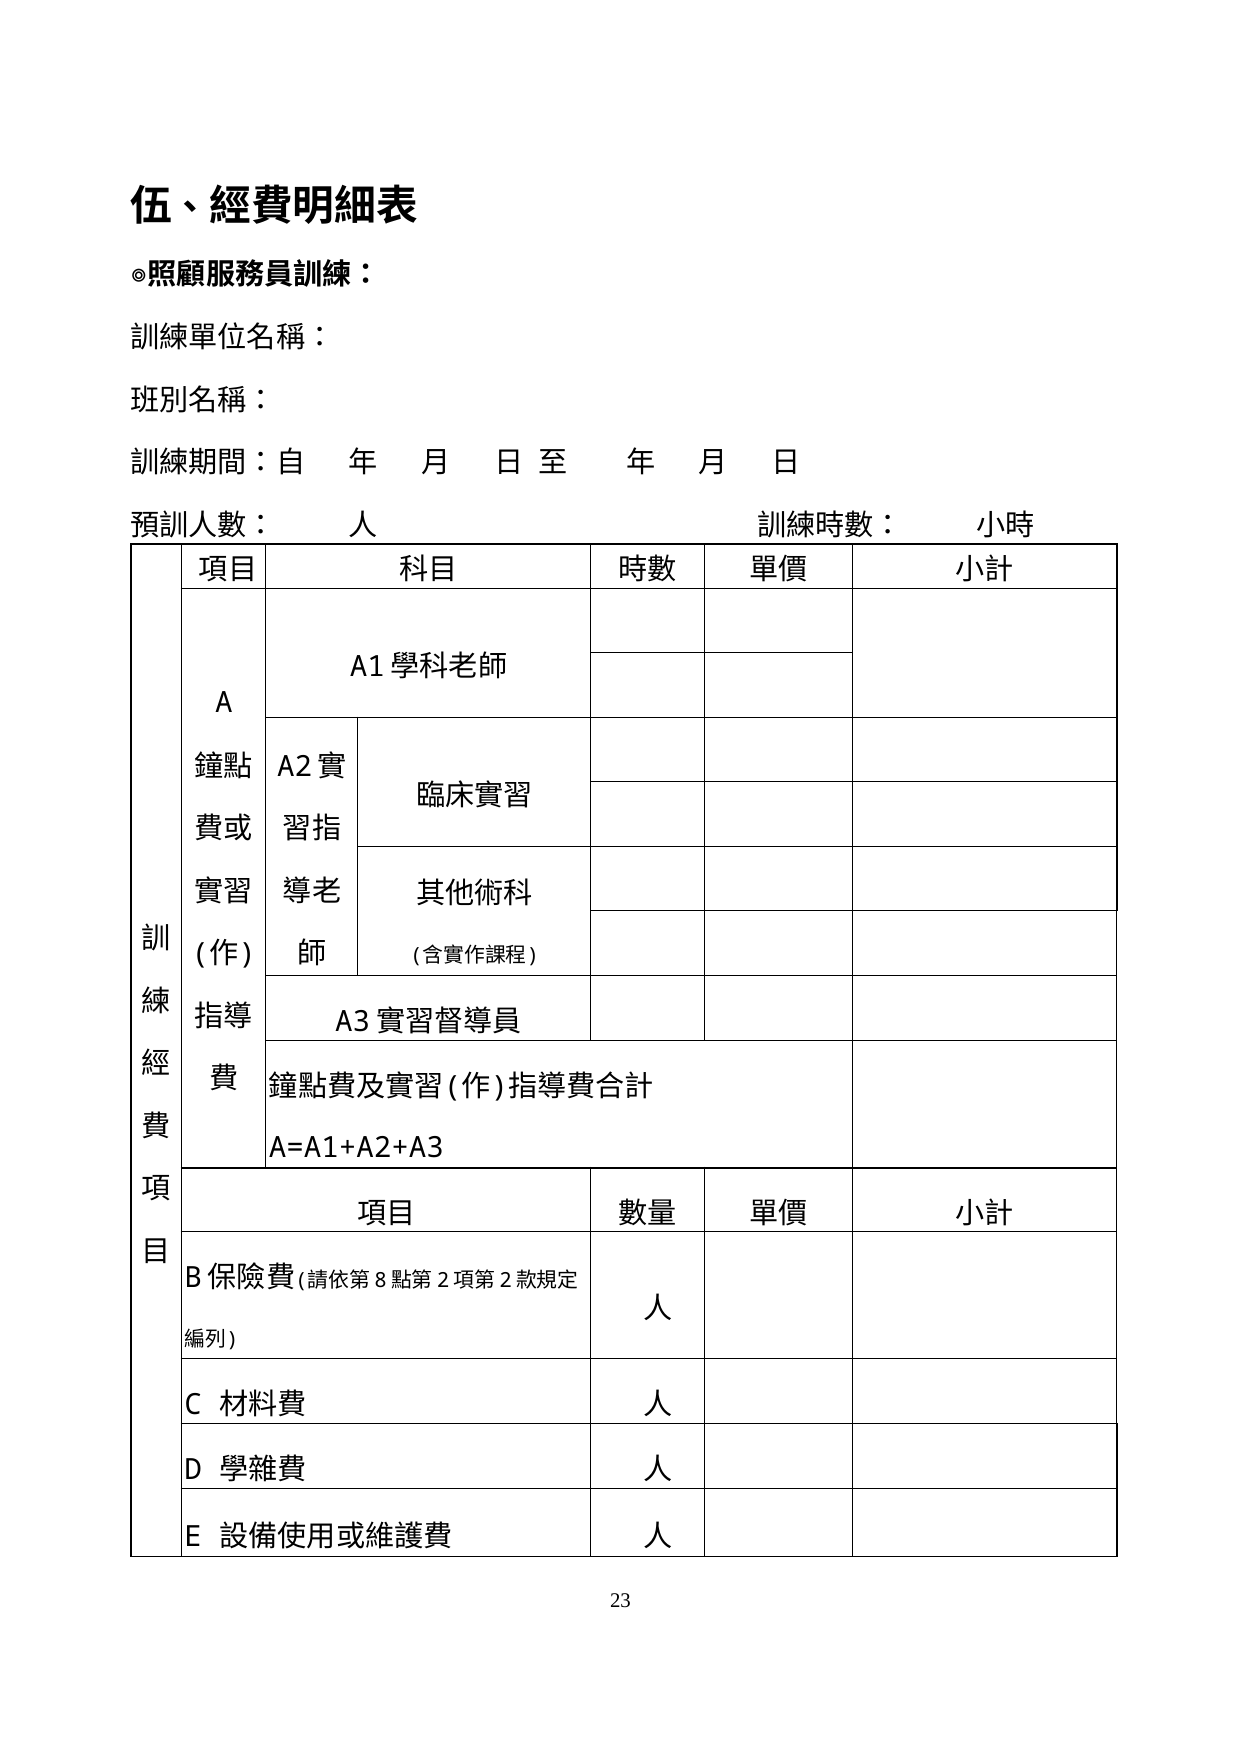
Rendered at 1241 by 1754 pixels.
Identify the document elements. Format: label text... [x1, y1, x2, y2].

text 訓練單位名稱： [130, 293, 1110, 356]
table_header 科目 [266, 545, 590, 587]
table_cell [705, 782, 852, 846]
table_cell [853, 976, 1116, 1039]
table_cell [591, 718, 704, 781]
table_cell [853, 847, 1116, 910]
table_cell 單價 [705, 1169, 852, 1231]
table_cell 人 [591, 1489, 704, 1556]
table_cell [591, 847, 704, 910]
table_cell [853, 589, 1116, 717]
table_cell [853, 1489, 1116, 1556]
table_cell 項目 [182, 1169, 590, 1231]
table_cell [591, 976, 704, 1039]
table_cell [591, 589, 704, 652]
table_header 項目 [182, 545, 265, 587]
table_cell A2實習指導老師 [266, 718, 357, 975]
table_cell 人 [591, 1424, 704, 1487]
table_cell [705, 653, 852, 717]
text 預訓人數： 人 訓練時數： 小時 [130, 481, 1110, 543]
table_cell B保險費(請依第8點第2項第2款規定編列) [182, 1232, 590, 1358]
table_cell E 設備使用或維護費 [182, 1489, 590, 1556]
table_header 時數 [591, 545, 704, 587]
table_cell [705, 589, 852, 652]
table_cell 數量 [591, 1169, 704, 1231]
table_cell [705, 718, 852, 781]
table_cell [591, 911, 704, 975]
text 班別名稱： [130, 356, 1110, 418]
table_header 小計 [853, 545, 1116, 587]
table_cell 鐘點費及實習(作)指導費合計 A=A1+A2+A3 [266, 1041, 852, 1167]
table_cell 臨床實習 [358, 718, 590, 846]
table_cell [853, 911, 1116, 975]
table_cell [591, 782, 704, 846]
table_header 訓練經費項 目 [132, 545, 181, 1556]
table_cell A3實習督導員 [266, 976, 590, 1039]
table_cell [705, 1424, 852, 1487]
table_cell [853, 782, 1116, 846]
table_header 單價 [705, 545, 852, 587]
table_cell A 鐘點費或實習(作)指導費 [182, 589, 265, 1167]
table_cell 其他術科 (含實作課程) [358, 847, 590, 975]
text 伍、經費明細表 [130, 172, 1110, 232]
table_cell [705, 847, 852, 910]
table_cell 人 [591, 1359, 704, 1423]
table_cell [591, 653, 704, 717]
table_cell [853, 1424, 1116, 1487]
table_cell D 學雜費 [182, 1424, 590, 1487]
text ◎照顧服務員訓練： [130, 251, 1110, 293]
table_cell [705, 1232, 852, 1358]
table_cell [853, 1232, 1116, 1358]
table_cell [705, 976, 852, 1039]
table_cell A1學科老師 [266, 589, 590, 717]
table_cell 小計 [853, 1169, 1116, 1231]
table_cell [705, 911, 852, 975]
table_cell [705, 1359, 852, 1423]
table_cell 人 [591, 1232, 704, 1358]
table_cell [853, 718, 1116, 781]
text 訓練期間：自 年 月 日 至 年 月 日 [130, 418, 1110, 481]
table_cell [853, 1359, 1116, 1423]
table_cell [705, 1489, 852, 1556]
table_cell [853, 1041, 1116, 1167]
table_cell C 材料費 [182, 1359, 590, 1423]
